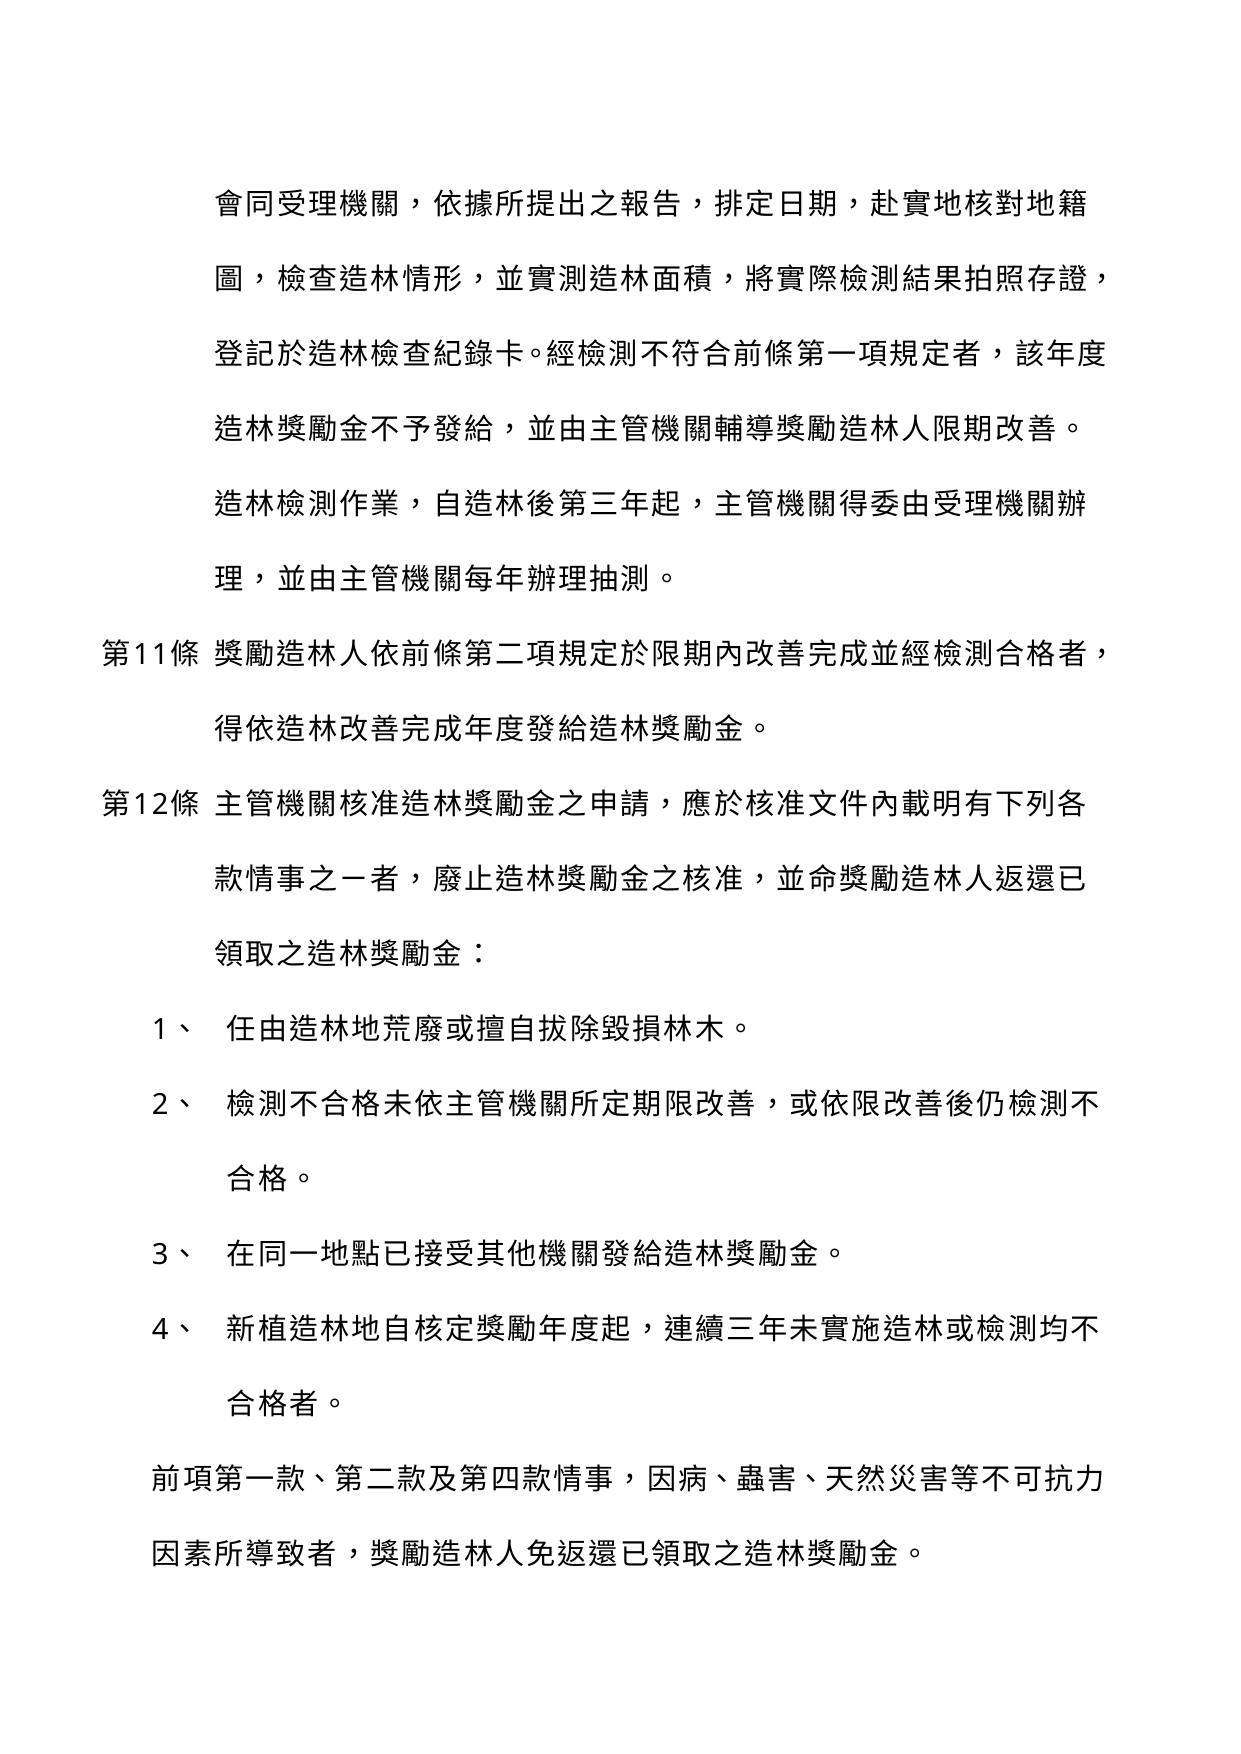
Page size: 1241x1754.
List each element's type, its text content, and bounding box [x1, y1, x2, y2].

list 獎勵造林人依前條第二項規定於限期內改善完成並經檢測合格者，得依造林改善完成年度發給造林獎勵金。 [102, 614, 1104, 764]
list 主管機關核准造林獎勵金之申請，應於核准文件內載明有下列各款情事之ㄧ者，廢止造林獎勵金之核准，並命獎勵造林人返還已領取之造林獎勵金： [102, 764, 1104, 989]
list 新植造林地自核定獎勵年度起，連續三年未實施造林或檢測均不合格者。 [152, 1289, 1104, 1439]
text 前項第一款、第二款及第四款情事，因病、蟲害、天然災害等不可抗力因素所導致者，獎勵造林人免返還已領取之造林獎勵金。 [152, 1439, 1104, 1589]
list 檢測不合格未依主管機關所定期限改善，或依限改善後仍檢測不合格。 [152, 1064, 1104, 1214]
list 在同一地點已接受其他機關發給造林獎勵金。 [152, 1214, 1104, 1289]
text 獎勵造林人於新植造林完成三個月後，應向受理機關提出報告。經受理機關轉請主管機關採系統取樣法實施檢測，主管機關應派員會同受理機關，依據所提出之報告，排定日期，赴實地核對地籍圖，檢查造林情形，並實測造林面積，將實際檢測結果拍照存證，登記於造林檢查紀錄卡。經檢測不符合前條第一項規定者，該年度造林獎勵金不予發給，並由主管機關輔導獎勵造林人限期改善。 [214, 164, 1104, 464]
text 造林檢測作業，自造林後第三年起，主管機關得委由受理機關辦理，並由主管機關每年辦理抽測。 [214, 464, 1104, 614]
list 任由造林地荒廢或擅自拔除毀損林木。 [152, 989, 1104, 1064]
